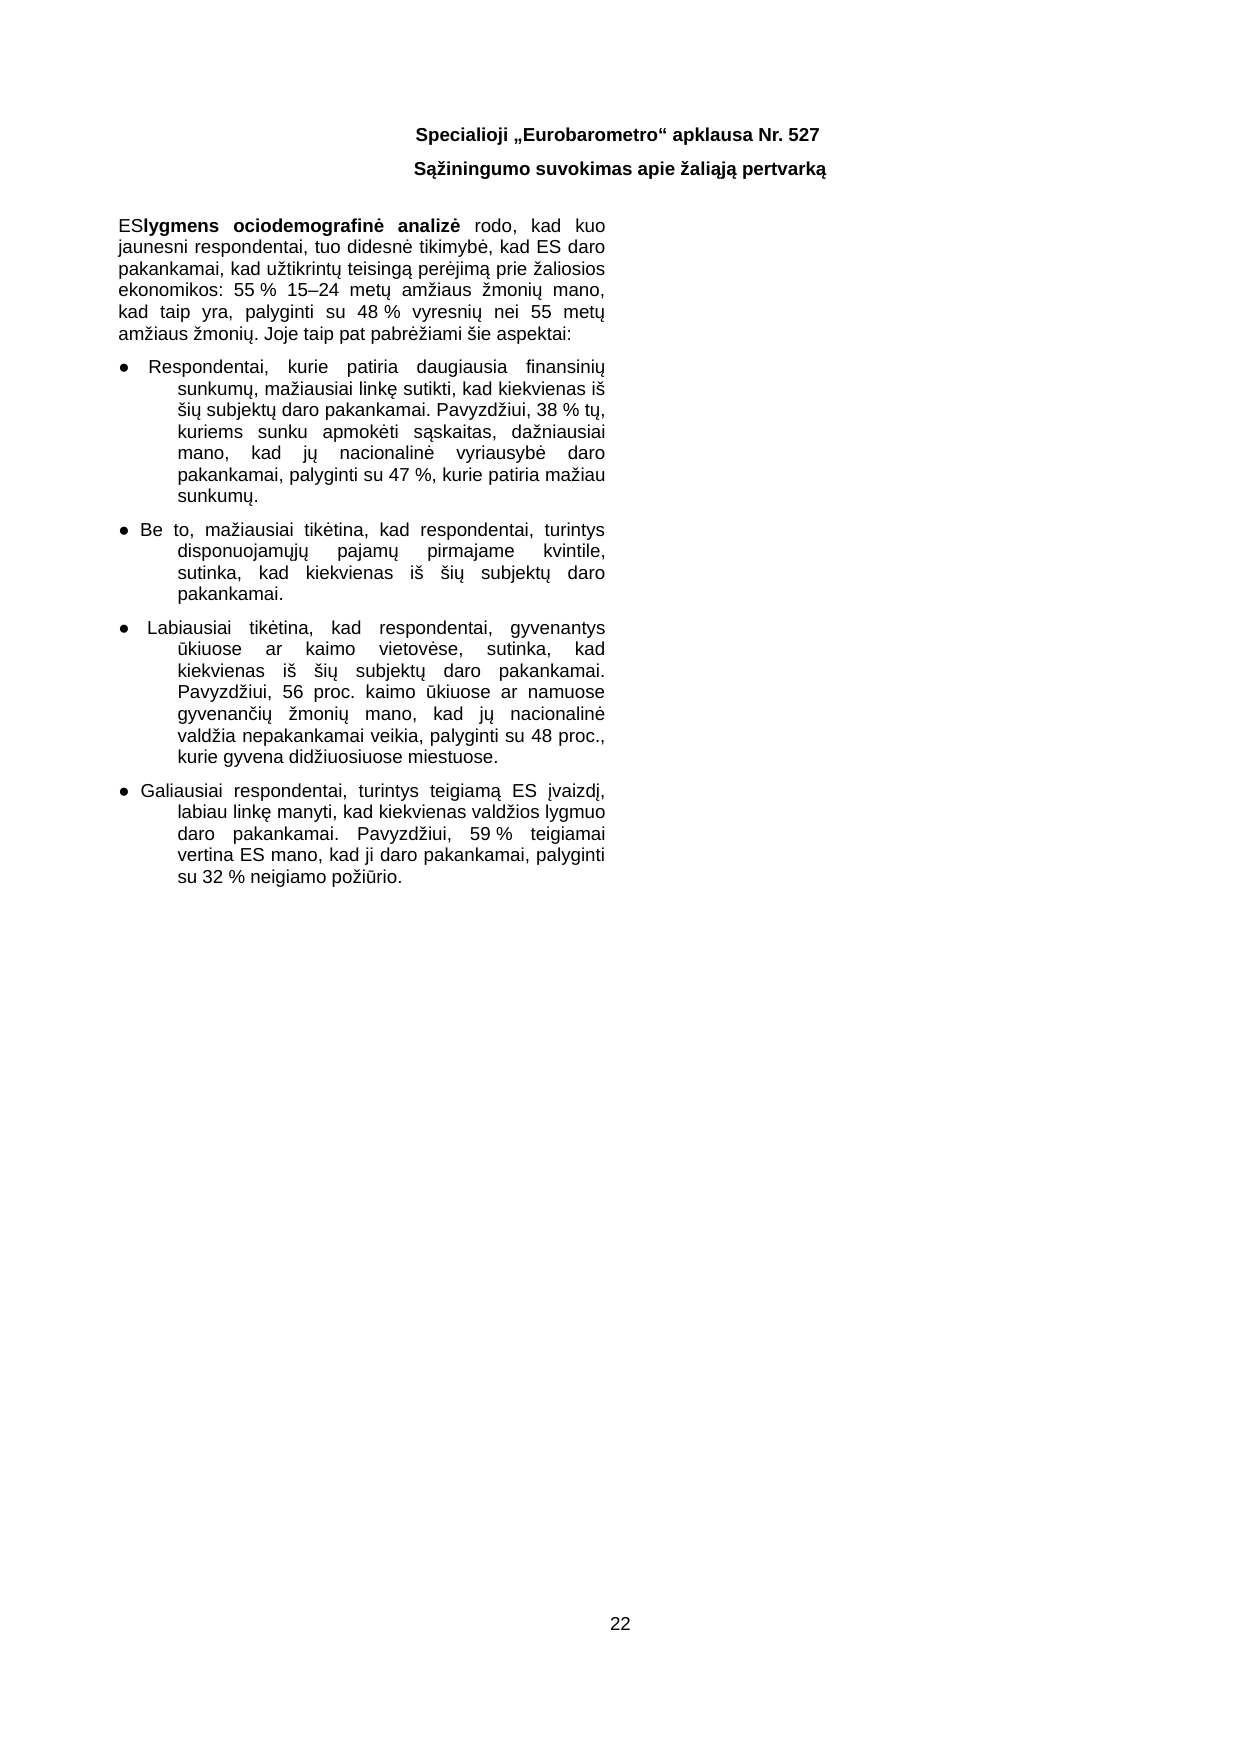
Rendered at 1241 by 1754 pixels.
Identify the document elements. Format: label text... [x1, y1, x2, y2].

text ● Respondentai, kurie patiria daugiausia finansinių sunkumų, mažiausiai linkę sutikti, kad kiekvienas iš šių subjektų daro pakankamai. Pavyzdžiui, 38 % tų, kuriems sunku apmokėti sąskaitas, dažniausiai mano, kad jų nacionalinė vyriausybė daro pakankamai, palyginti su 47 %, kurie patiria mažiau sunkumų. [118, 356, 605, 507]
text ● Labiausiai tikėtina, kad respondentai, gyvenantys ūkiuose ar kaimo vietovėse, sutinka, kad kiekvienas iš šių subjektų daro pakankamai. Pavyzdžiui, 56 proc. kaimo ūkiuose ar namuose gyvenančių žmonių mano, kad jų nacionalinė valdžia nepakankamai veikia, palyginti su 48 proc., kurie gyvena didžiuosiuose miestuose. [118, 617, 605, 768]
text ● Galiausiai respondentai, turintys teigiamą ES įvaizdį, labiau linkę manyti, kad kiekvienas valdžios lygmuo daro pakankamai. Pavyzdžiui, 59 % teigiamai vertina ES mano, kad ji daro pakankamai, palyginti su 32 % neigiamo požiūrio. [118, 779, 605, 887]
text ESlygmens ociodemografinė analizė rodo, kad kuo jaunesni respondentai, tuo didesnė tikimybė, kad ES daro pakankamai, kad užtikrintų teisingą perėjimą prie žaliosios ekonomikos: 55 % 15–24 metų amžiaus žmonių mano, kad taip yra, palyginti su 48 % vyresnių nei 55 metų amžiaus žmonių. Joje taip pat pabrėžiami šie aspektai: [118, 214, 605, 344]
text ● Be to, mažiausiai tikėtina, kad respondentai, turintys disponuojamųjų pajamų pirmajame kvintile, sutinka, kad kiekvienas iš šių subjektų daro pakankamai. [118, 518, 605, 605]
